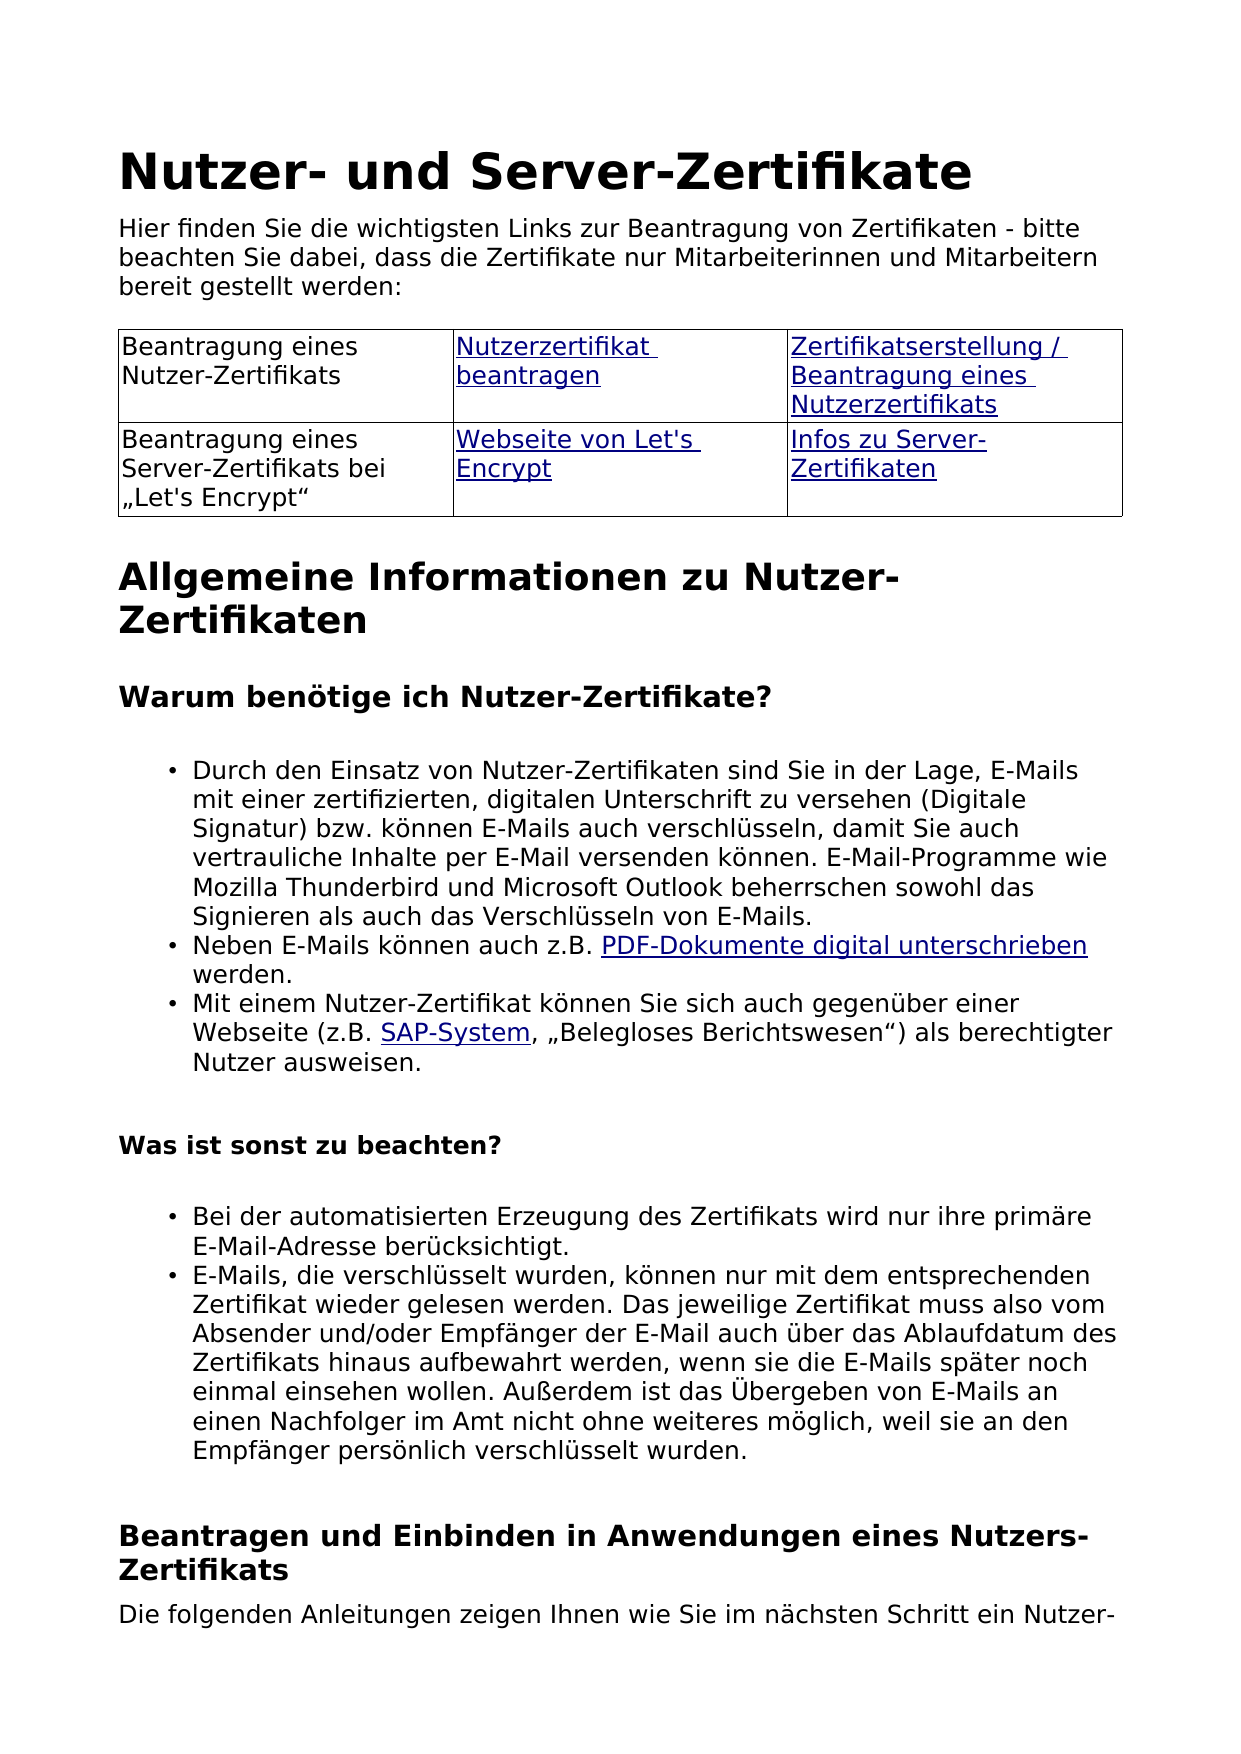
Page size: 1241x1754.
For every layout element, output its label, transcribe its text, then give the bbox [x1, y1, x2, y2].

table_header Zertifikatserstellung / Beantragung eines Nutzerzertifikats [788, 330, 1122, 422]
list Mit einem Nutzer-Zertifikat können Sie sich auch gegenüber einer Webseite (z.B. SAP-System, „Belegloses Berichtswesen“) als berechtigter Nutzer ausweisen. [177, 989, 1122, 1077]
list Durch den Einsatz von Nutzer-Zertifikaten sind Sie in der Lage, E-Mails mit einer zertifizierten, digitalen Unterschrift zu versehen (Digitale Signatur) bzw. können E-Mails auch verschlüsseln, damit Sie auch vertrauliche Inhalte per E-Mail versenden können. E-Mail-Programme wie Mozilla Thunderbird und Microsoft Outlook beherrschen sowohl das Signieren als auch das Verschlüsseln von E-Mails. [177, 756, 1122, 931]
table_cell Infos zu Server-Zertifikaten [788, 423, 1122, 516]
subtitle Warum benötige ich Nutzer-Zertifikate? [118, 680, 1122, 714]
table_header Beantragung eines Nutzer-Zertifikats [119, 330, 453, 422]
text Hier finden Sie die wichtigsten Links zur Beantragung von Zertifikaten - bitte beachten Sie dabei, dass die Zertifikate nur Mitarbeiterinnen und Mitarbeitern bereit gestellt werden: [118, 214, 1122, 301]
subtitle Nutzer- und Server-Zertifikate [118, 143, 1122, 201]
list Bei der automatisierten Erzeugung des Zertifikats wird nur ihre primäre E-Mail-Adresse berücksichtigt. [177, 1203, 1122, 1261]
table_cell Beantragung eines Server-Zertifikats bei „Let's Encrypt“ [119, 423, 453, 516]
text Die folgenden Anleitungen zeigen Ihnen wie Sie im nächsten Schritt ein Nutzer- [118, 1600, 1122, 1629]
table_cell Webseite von Let's Encrypt [454, 423, 787, 516]
subtitle Was ist sonst zu beachten? [118, 1131, 1122, 1161]
list E-Mails, die verschlüsselt wurden, können nur mit dem entsprechenden Zertifikat wieder gelesen werden. Das jeweilige Zertifikat muss also vom Absender und/oder Empfänger der E-Mail auch über das Ablaufdatum des Zertifikats hinaus aufbewahrt werden, wenn sie die E-Mails später noch einmal einsehen wollen. Außerdem ist das Übergeben von E-Mails an einen Nachfolger im Amt nicht ohne weiteres möglich, weil sie an den Empfänger persönlich verschlüsselt wurden. [177, 1261, 1122, 1465]
table_header Nutzerzertifikat beantragen [454, 330, 787, 422]
subtitle Allgemeine Informationen zu Nutzer-Zertifikaten [118, 555, 1122, 643]
subtitle Beantragen und Einbinden in Anwendungen eines Nutzers-Zertifikats [118, 1519, 1122, 1587]
list Neben E-Mails können auch z.B. PDF-Dokumente digital unterschrieben werden. [177, 931, 1122, 989]
